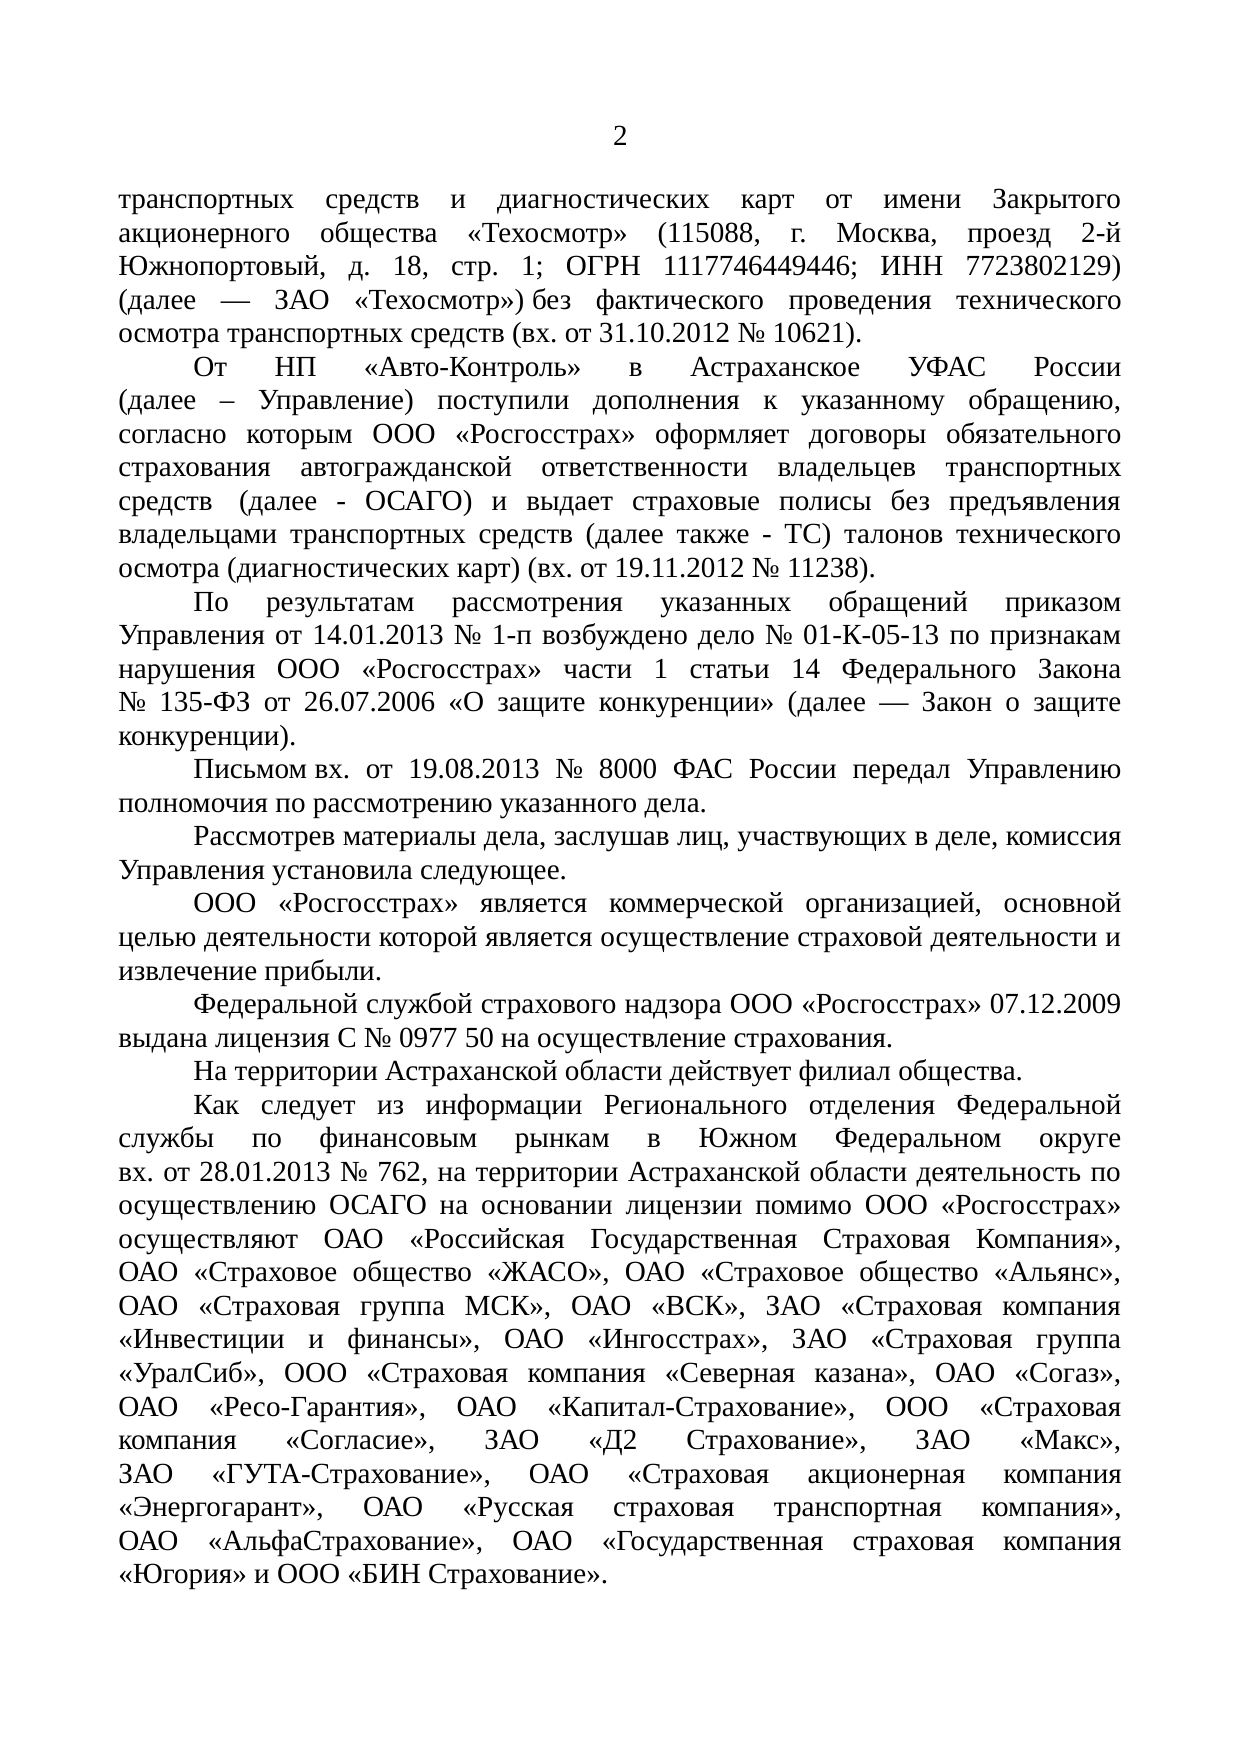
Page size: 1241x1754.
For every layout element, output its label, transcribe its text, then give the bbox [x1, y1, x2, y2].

text Рассмотрев материалы дела, заслушав лиц, участвующих в деле, комиссия Управления установила следующее. [118, 818, 1122, 886]
text ООО «Росгосстрах» является коммерческой организацией, основной целью деятельности которой является осуществление страховой деятельности и извлечение прибыли. [118, 886, 1122, 986]
text Как следует из информации Регионального отделения Федеральной службы по финансовым рынкам в Южном Федеральном округе вх. от 28.01.2013 № 762, на территории Астраханской области деятельность по осуществлению ОСАГО на основании лицензии помимо ООО «Росгосстрах» осуществляют ОАО «Российская Государственная Страховая Компания», ОАО «Страховое общество «ЖАСО», ОАО «Страховое общество «Альянс», ОАО «Страховая группа МСК», ОАО «ВСК», ЗАО «Страховая компания «Инвестиции и финансы», ОАО «Ингосстрах», ЗАО «Страховая группа «УралСиб», ООО «Страховая компания «Северная казана», ОАО «Согаз», ОАО «Ресо-Гарантия», ОАО «Капитал-Страхование», ООО «Страховая компания «Согласие», ЗАО «Д2 Страхование», ЗАО «Макс», ЗАО «ГУТА-Страхование», ОАО «Страховая акционерная компания «Энергогарант», ОАО «Русская страховая транспортная компания», ОАО «АльфаСтрахование», ОАО «Государственная страховая компания «Югория» и ООО «БИН Страхование». [118, 1087, 1122, 1590]
text транспортных средств и диагностических карт от имени Закрытого акционерного общества «Техосмотр» (115088, г. Москва, проезд 2-й Южнопортовый, д. 18, стр. 1; ОГРН 1117746449446; ИНН 7723802129) (далее — ЗАО «Техосмотр») без фактического проведения технического осмотра транспортных средств (вх. от 31.10.2012 № 10621). [118, 181, 1122, 349]
text На территории Астраханской области действует филиал общества. [118, 1053, 1122, 1087]
text Федеральной службой страхового надзора ООО «Росгосстрах» 07.12.2009 выдана лицензия С № 0977 50 на осуществление страхования. [118, 986, 1122, 1053]
text Письмом вх. от 19.08.2013 № 8000 ФАС России передал Управлению полномочия по рассмотрению указанного дела. [118, 751, 1122, 818]
text От НП «Авто-Контроль» в Астраханское УФАС России (далее – Управление) поступили дополнения к указанному обращению, согласно которым ООО «Росгосстрах» оформляет договоры обязательного страхования автогражданской ответственности владельцев транспортных средств (далее - ОСАГО) и выдает страховые полисы без предъявления владельцами транспортных средств (далее также - ТС) талонов технического осмотра (диагностических карт) (вх. от 19.11.2012 № 11238). [118, 349, 1122, 584]
text По результатам рассмотрения указанных обращений приказом Управления от 14.01.2013 № 1-п возбуждено дело № 01-К-05-13 по признакам нарушения ООО «Росгосстрах» части 1 статьи 14 Федерального Закона № 135-ФЗ от 26.07.2006 «О защите конкуренции» (далее — Закон о защите конкуренции). [118, 584, 1122, 751]
